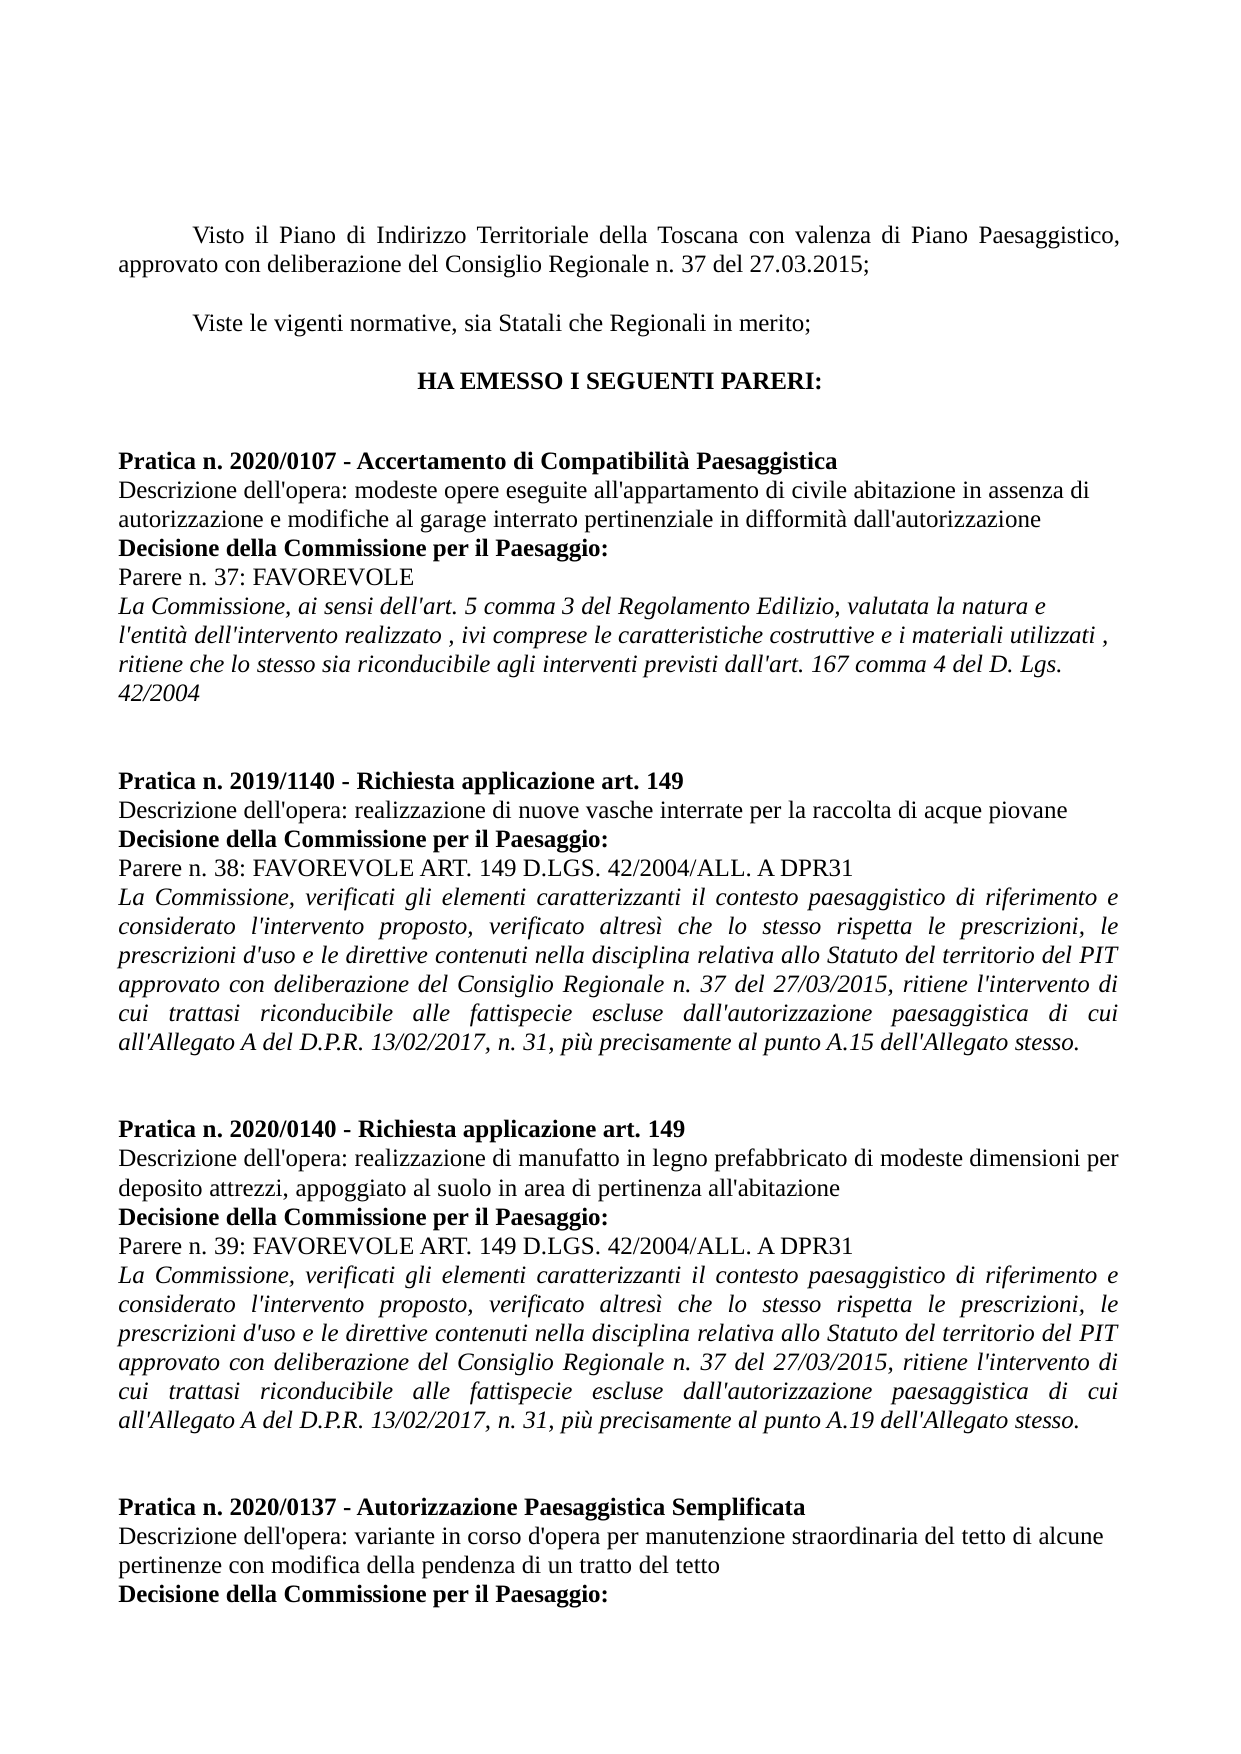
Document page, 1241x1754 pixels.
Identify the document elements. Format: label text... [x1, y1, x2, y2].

text Descrizione dell'opera: realizzazione di nuove vasche interrate per la raccolta di acque piovane [118, 794, 1122, 824]
text Decisione della Commissione per il Paesaggio: [118, 533, 1122, 562]
text Descrizione dell'opera: realizzazione di manufatto in legno prefabbricato di modeste dimensioni per deposito attrezzi, appoggiato al suolo in area di pertinenza all'abitazione [118, 1143, 1122, 1201]
text Decisione della Commissione per il Paesaggio: [118, 824, 1122, 853]
text Descrizione dell'opera: modeste opere eseguite all'appartamento di civile abitazione in assenza di autorizzazione e modifiche al garage interrato pertinenziale in difformità dall'autorizzazione [118, 475, 1122, 533]
text La Commissione, ai sensi dell'art. 5 comma 3 del Regolamento Edilizio, valutata la natura e l'entità dell'intervento realizzato , ivi comprese le caratteristiche costruttive e i materiali utilizzati , ritiene che lo stesso sia riconducibile agli interventi previsti dall'art. 167 comma 4 del D. Lgs. 42/2004 [118, 591, 1122, 707]
text Descrizione dell'opera: variante in corso d'opera per manutenzione straordinaria del tetto di alcune pertinenze con modifica della pendenza di un tratto del tetto [118, 1521, 1122, 1579]
text La Commissione, verificati gli elementi caratterizzanti il contesto paesaggistico di riferimento e considerato l'intervento proposto, verificato altresì che lo stesso rispetta le prescrizioni, le prescrizioni d'uso e le direttive contenuti nella disciplina relativa allo Statuto del territorio del PIT approvato con deliberazione del Consiglio Regionale n. 37 del 27/03/2015, ritiene l'intervento di cui trattasi riconducibile alle fattispecie escluse dall'autorizzazione paesaggistica di cui all'Allegato A del D.P.R. 13/02/2017, n. 31, più precisamente al punto A.19 dell'Allegato stesso. [118, 1259, 1122, 1434]
text Pratica n. 2020/0137 - Autorizzazione Paesaggistica Semplificata [118, 1492, 1122, 1521]
text Pratica n. 2019/1140 - Richiesta applicazione art. 149 [118, 766, 1122, 794]
text La Commissione, verificati gli elementi caratterizzanti il contesto paesaggistico di riferimento e considerato l'intervento proposto, verificato altresì che lo stesso rispetta le prescrizioni, le prescrizioni d'uso e le direttive contenuti nella disciplina relativa allo Statuto del territorio del PIT approvato con deliberazione del Consiglio Regionale n. 37 del 27/03/2015, ritiene l'intervento di cui trattasi riconducibile alle fattispecie escluse dall'autorizzazione paesaggistica di cui all'Allegato A del D.P.R. 13/02/2017, n. 31, più precisamente al punto A.15 dell'Allegato stesso. [118, 882, 1122, 1056]
text Visto il Piano di Indirizzo Territoriale della Toscana con valenza di Piano Paesaggistico, approvato con deliberazione del Consiglio Regionale n. 37 del 27.03.2015; [118, 220, 1122, 278]
text Parere n. 38: FAVOREVOLE ART. 149 D.LGS. 42/2004/ALL. A DPR31 [118, 853, 1122, 882]
text Pratica n. 2020/0140 - Richiesta applicazione art. 149 [118, 1114, 1122, 1143]
text Viste le vigenti normative, sia Statali che Regionali in merito; [118, 307, 1122, 337]
text Parere n. 37: FAVOREVOLE [118, 562, 1122, 591]
text Parere n. 39: FAVOREVOLE ART. 149 D.LGS. 42/2004/ALL. A DPR31 [118, 1231, 1122, 1259]
text Decisione della Commissione per il Paesaggio: [118, 1201, 1122, 1231]
text HA EMESSO I SEGUENTI PARERI: [118, 366, 1122, 395]
text Decisione della Commissione per il Paesaggio: [118, 1579, 1122, 1608]
text Pratica n. 2020/0107 - Accertamento di Compatibilità Paesaggistica [118, 446, 1122, 475]
